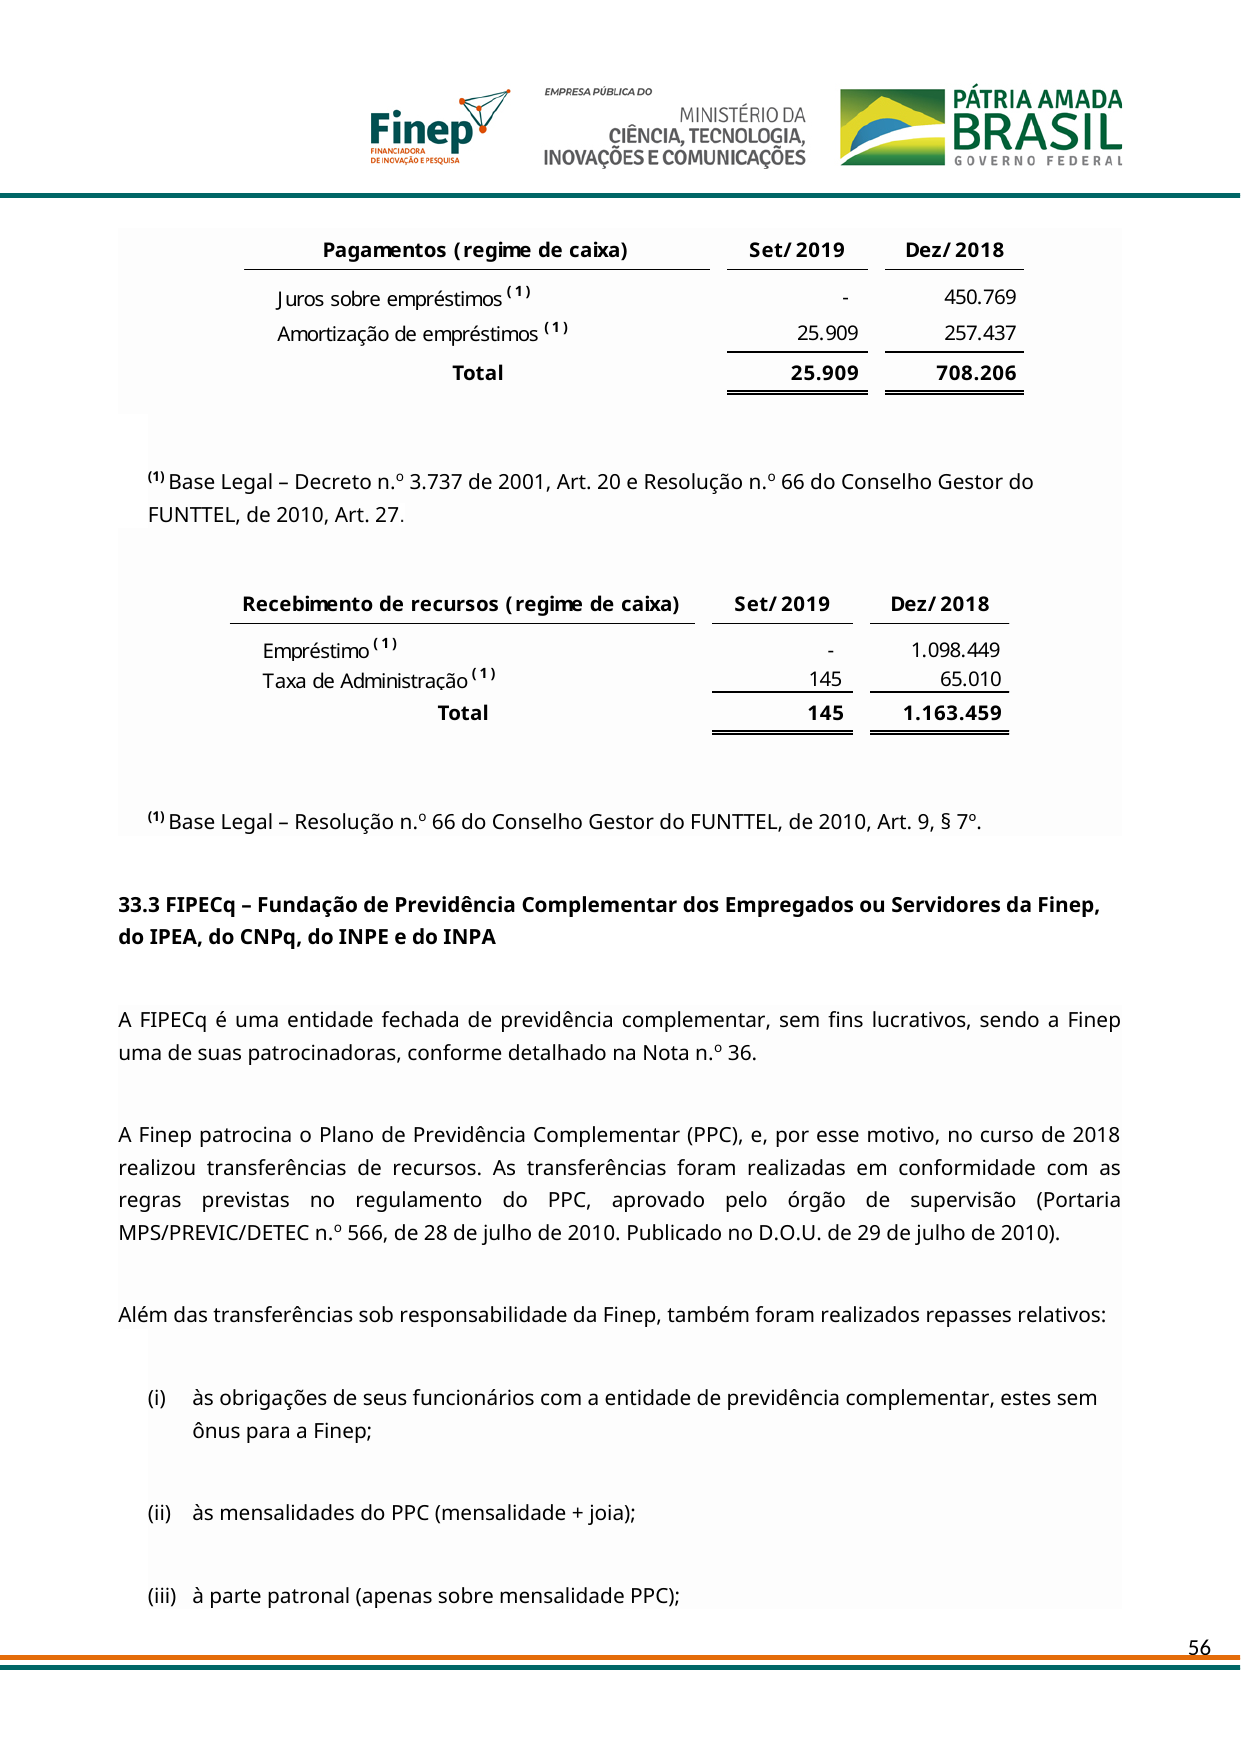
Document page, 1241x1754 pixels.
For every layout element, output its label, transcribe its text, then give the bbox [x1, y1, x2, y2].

list A FIPECq é uma entidade fechada de previdência complementar, sem fins lucrativos, sendo a Finep uma de suas patrocinadoras, conforme detalhado na Nota n.o 36. [118, 1005, 1122, 1066]
text (1) Base Legal – Decreto n.o 3.737 de 2001, Art. 20 e Resolução n.o 66 do Conselho Gestor do FUNTTEL, de 2010, Art. 27. [148, 467, 1122, 528]
list à parte patronal (apenas sobre mensalidade PPC); [148, 1581, 1122, 1609]
text A Finep patrocina o Plano de Previdência Complementar (PPC), e, por esse motivo, no curso de 2018 realizou transferências de recursos. As transferências foram realizadas em conformidade com as regras previstas no regulamento do PPC, aprovado pelo órgão de supervisão (Portaria MPS/PREVIC/DETEC n.o 566, de 28 de julho de 2010. Publicado no D.O.U. de 29 de julho de 2010). [118, 1120, 1122, 1246]
text Além das transferências sob responsabilidade da Finep, também foram realizados repasses relativos: [118, 1301, 1122, 1329]
list às mensalidades do PPC (mensalidade + joia); [148, 1498, 1122, 1527]
list às obrigações de seus funcionários com a entidade de previdência complementar, estes sem ônus para a Finep; [148, 1383, 1122, 1444]
text (1) Base Legal – Resolução n.o 66 do Conselho Gestor do FUNTTEL, de 2010, Art. 9, § 7º. [118, 807, 1122, 836]
subtitle 33.3 FIPECq – Fundação de Previdência Complementar dos Empregados ou Servidores da Finep, do IPEA, do CNPq, do INPE e do INPA [118, 890, 1122, 951]
